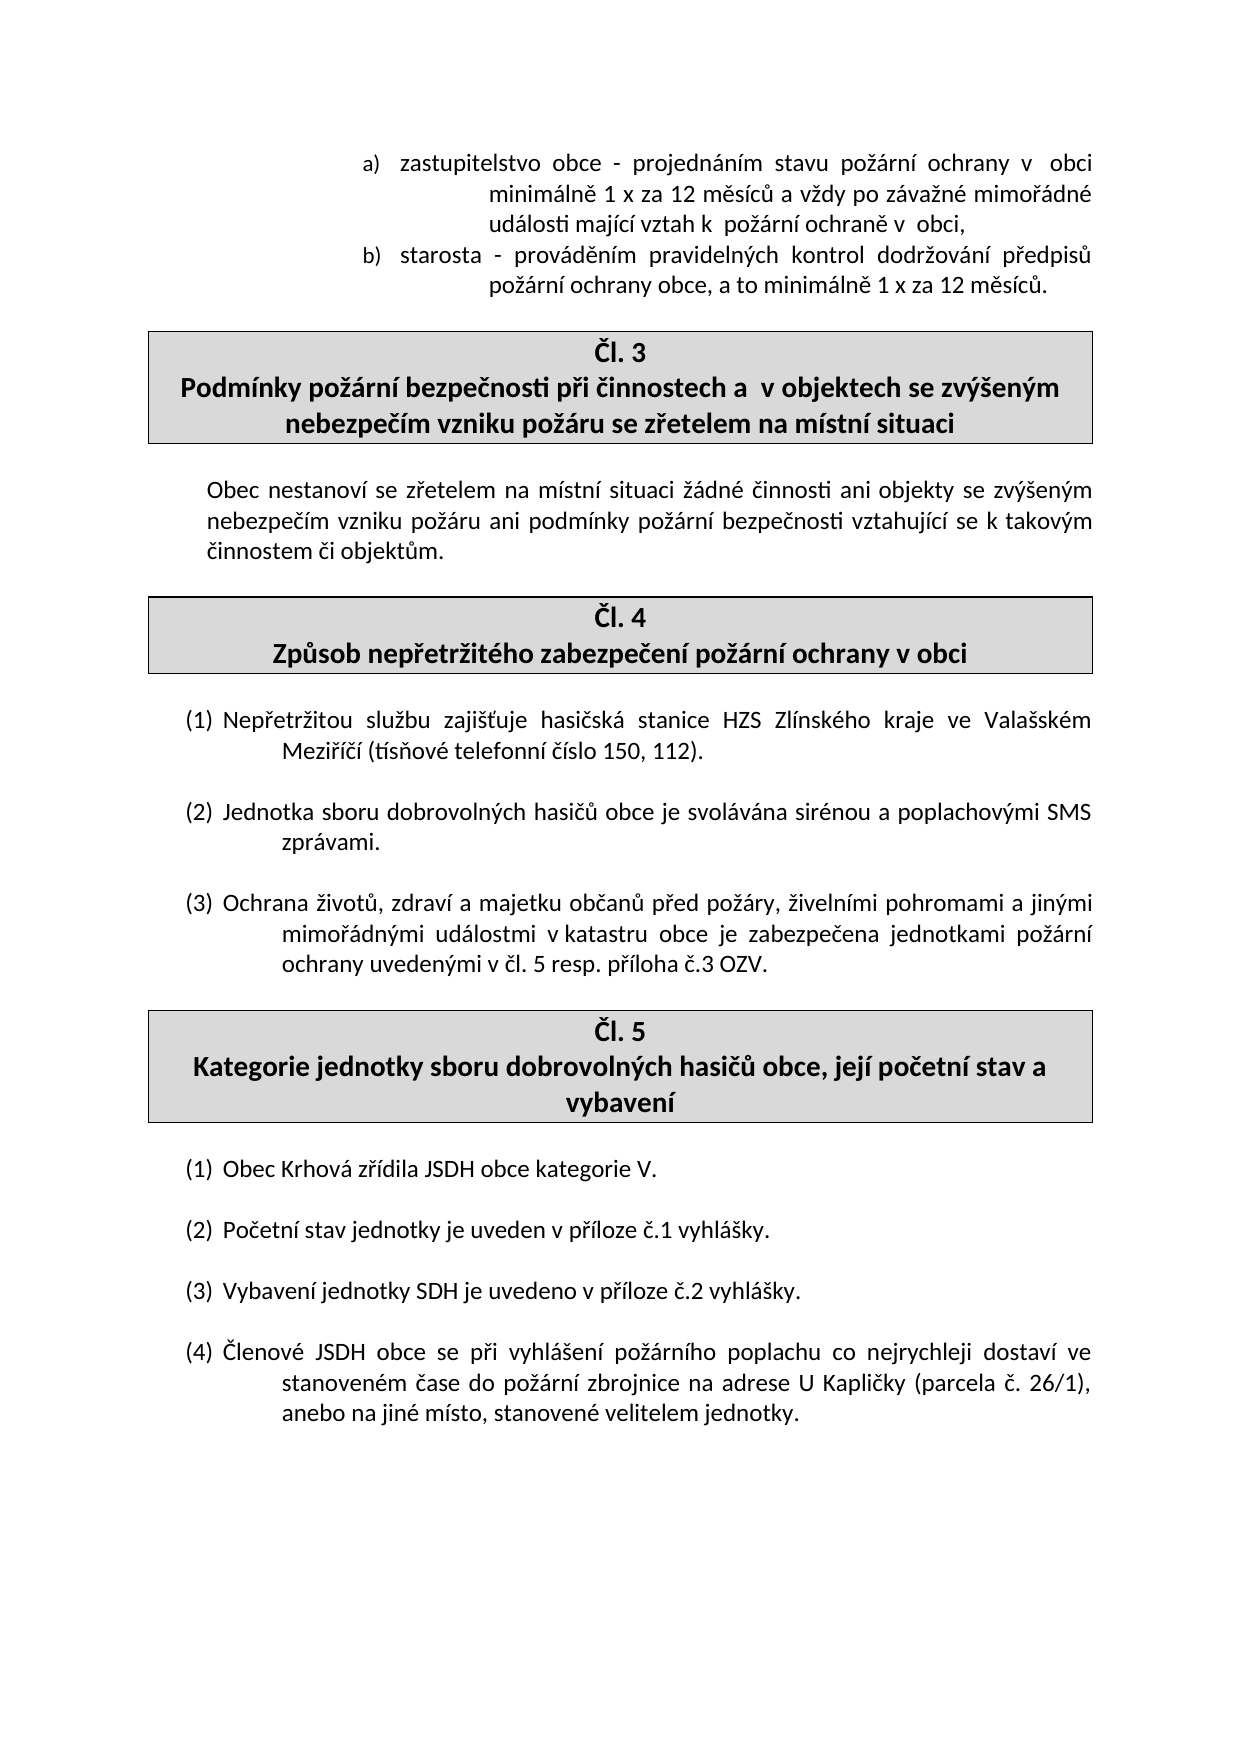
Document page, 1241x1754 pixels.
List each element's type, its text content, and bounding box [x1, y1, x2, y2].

list Vybavení jednotky SDH je uvedeno v příloze č.2 vyhlášky. [185, 1275, 1093, 1306]
text Obec nestanoví se zřetelem na místní situaci žádné činnosti ani objekty se zvýšeným nebezpečím vzniku požáru ani podmínky požární bezpečnosti vztahující se k takovým činnostem či objektům. [207, 474, 1093, 566]
text Čl. 4 Způsob nepřetržitého zabezpečení požární ochrany v obci [149, 598, 1092, 673]
list Jednotka sboru dobrovolných hasičů obce je svolávána sirénou a poplachovými SMS zprávami. [185, 796, 1093, 857]
list Početní stav jednotky je uveden v příloze č.1 vyhlášky. [185, 1214, 1093, 1245]
list Ochrana životů, zdraví a majetku občanů před požáry, živelními pohromami a jinými mimořádnými událostmi v katastru obce je zabezpečena jednotkami požární ochrany uvedenými v čl. 5 resp. příloha č.3 OZV. [185, 888, 1093, 979]
text Čl. 3 Podmínky požární bezpečnosti při činnostech a v objektech se zvýšeným nebezpečím vzniku požáru se zřetelem na místní situaci [149, 332, 1092, 443]
text Čl. 5 Kategorie jednotky sboru dobrovolných hasičů obce, její početní stav a vybavení [149, 1011, 1092, 1122]
list starosta - prováděním pravidelných kontrol dodržování předpisů požární ochrany obce, a to minimálně 1 x za 12 měsíců. [362, 239, 1093, 300]
list Členové JSDH obce se při vyhlášení požárního poplachu co nejrychleji dostaví ve stanoveném čase do požární zbrojnice na adrese U Kapličky (parcela č. 26/1), anebo na jiné místo, stanovené velitelem jednotky. [185, 1336, 1093, 1428]
list Nepřetržitou službu zajišťuje hasičská stanice HZS Zlínského kraje ve Valašském Meziříčí (tísňové telefonní číslo 150, 112). [185, 704, 1093, 766]
list zastupitelstvo obce - projednáním stavu požární ochrany v obci minimálně 1 x za 12 měsíců a vždy po závažné mimořádné události mající vztah k požární ochraně v obci, [362, 148, 1093, 239]
list Obec Krhová zřídila JSDH obce kategorie V. [185, 1153, 1093, 1184]
